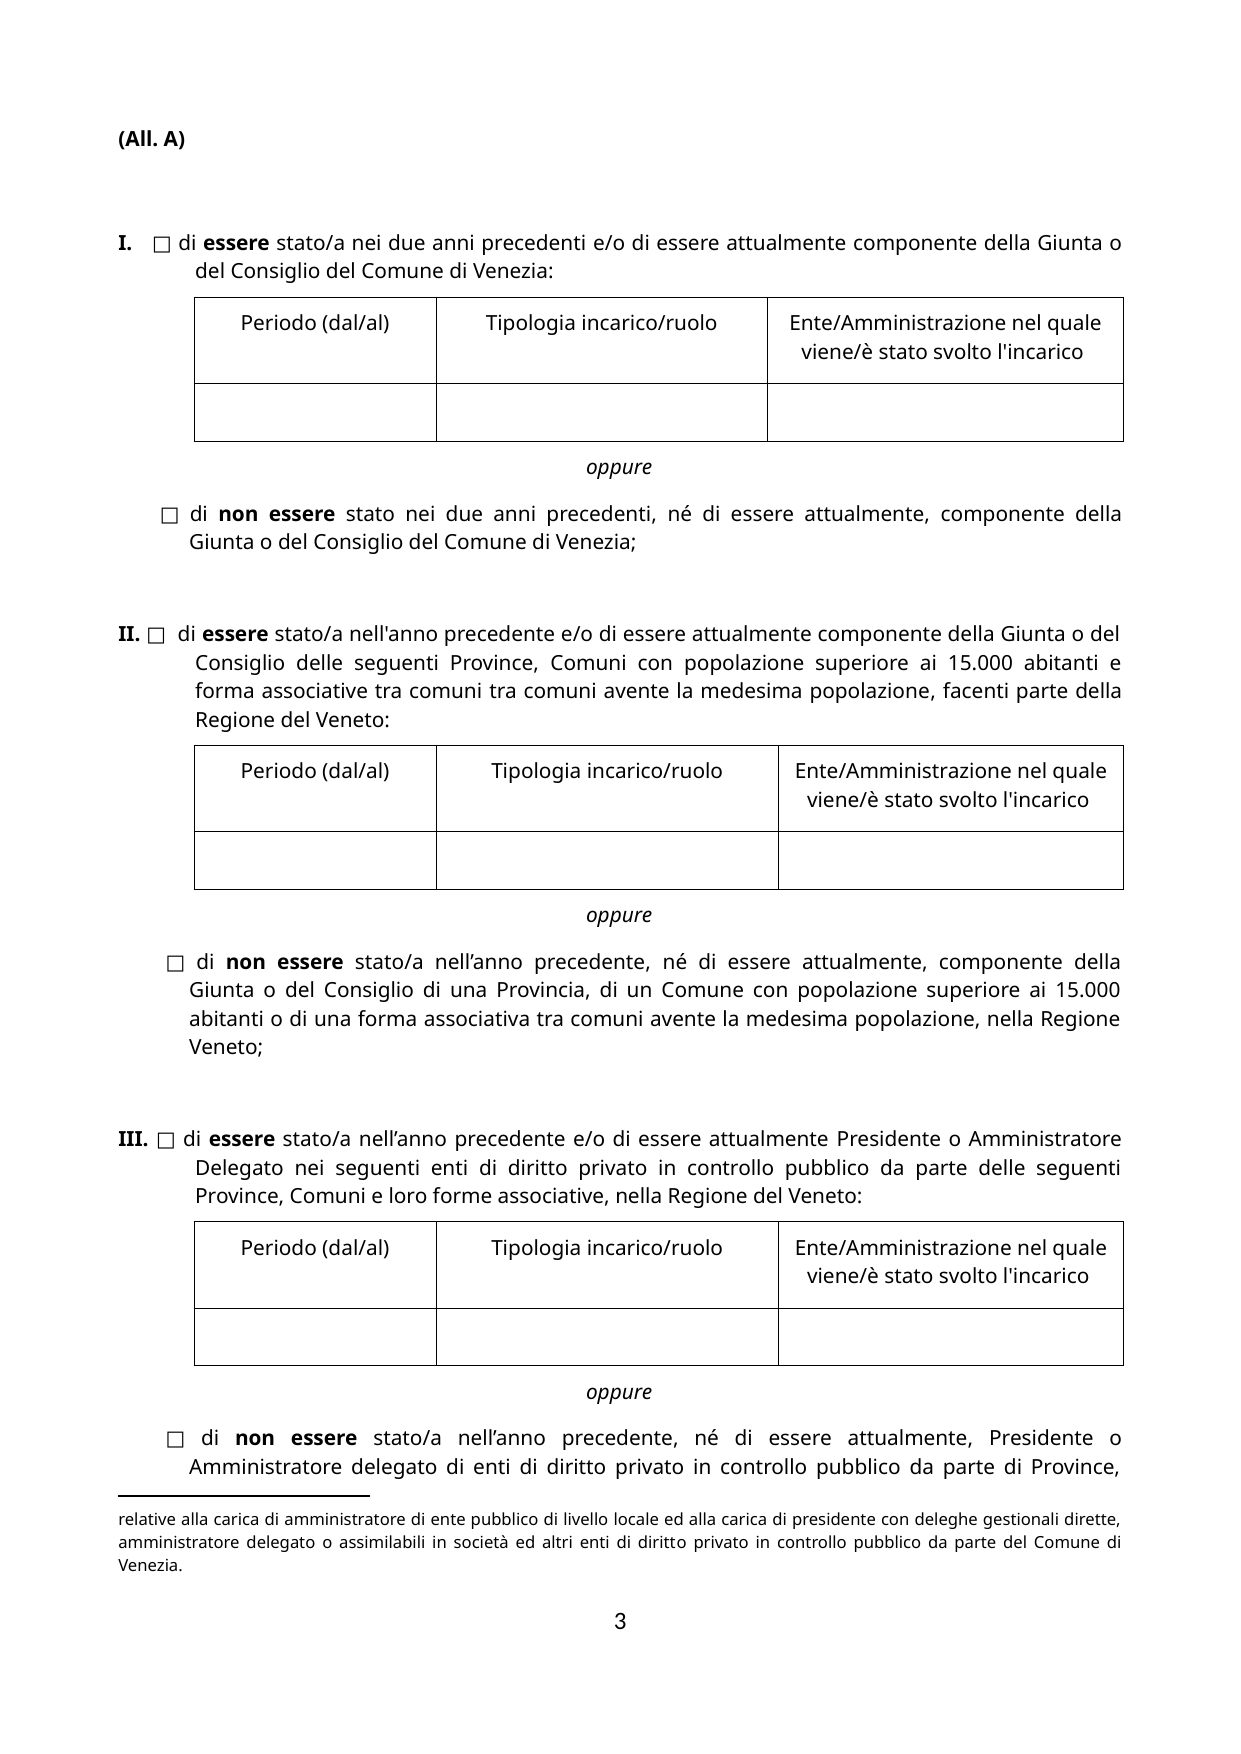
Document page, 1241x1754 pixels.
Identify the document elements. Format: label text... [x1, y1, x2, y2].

text oppure [118, 452, 1122, 481]
table_cell [437, 1309, 778, 1365]
text III. □ di essere stato/a nell’anno precedente e/o di essere attualmente Presidente o Amministratore Delegato nei seguenti enti di diritto privato in controllo pubblico da parte delle seguenti Province, Comuni e loro forme associative, nella Regione del Veneto: [118, 1124, 1122, 1210]
table_cell [779, 1309, 1123, 1365]
table_header Periodo (dal/al) [195, 746, 436, 831]
text II. □ di essere stato/a nell'anno precedente e/o di essere attualmente componente della Giunta o del Consiglio delle seguenti Province, Comuni con popolazione superiore ai 15.000 abitanti e forma associative tra comuni tra comuni avente la medesima popolazione, facenti parte della Regione del Veneto: [118, 619, 1122, 733]
table_cell [768, 384, 1123, 441]
text oppure [118, 901, 1122, 929]
text oppure [118, 1377, 1122, 1406]
text □ di non essere stato nei due anni precedenti, né di essere attualmente, componente della Giunta o del Consiglio del Comune di Venezia; [159, 499, 1122, 556]
table_header Ente/Amministrazione nel quale viene/è stato svolto l'incarico [768, 298, 1123, 383]
table_cell [437, 832, 778, 889]
table_header Ente/Amministrazione nel quale viene/è stato svolto l'incarico [779, 746, 1123, 831]
table_header Periodo (dal/al) [195, 298, 436, 383]
table_header Ente/Amministrazione nel quale viene/è stato svolto l'incarico [779, 1222, 1123, 1308]
text □ di non essere stato/a nell’anno precedente, né di essere attualmente, Presidente o Amministratore delegato di enti di diritto privato in controllo pubblico da parte di Province, [165, 1423, 1122, 1480]
table_cell [195, 384, 436, 441]
table_header Tipologia incarico/ruolo [437, 298, 767, 383]
list relative alla carica di amministratore di ente pubblico di livello locale ed alla carica di presidente con deleghe gestionali dirette, amministratore delegato o assimilabili in società ed altri enti di diritto privato in controllo pubblico da parte del Comune di Venezia. [118, 1508, 1122, 1576]
table_cell [779, 832, 1123, 889]
table_header Tipologia incarico/ruolo [437, 746, 778, 831]
table_cell [437, 384, 767, 441]
table_cell [195, 1309, 436, 1365]
table_header Tipologia incarico/ruolo [437, 1222, 778, 1308]
text I. □ di essere stato/a nei due anni precedenti e/o di essere attualmente componente della Giunta o del Consiglio del Comune di Venezia: [118, 228, 1122, 285]
table_cell [195, 832, 436, 889]
text □ di non essere stato/a nell’anno precedente, né di essere attualmente, componente della Giunta o del Consiglio di una Provincia, di un Comune con popolazione superiore ai 15.000 abitanti o di una forma associativa tra comuni avente la medesima popolazione, nella Regione Veneto; [165, 947, 1122, 1061]
table_header Periodo (dal/al) [195, 1222, 436, 1308]
